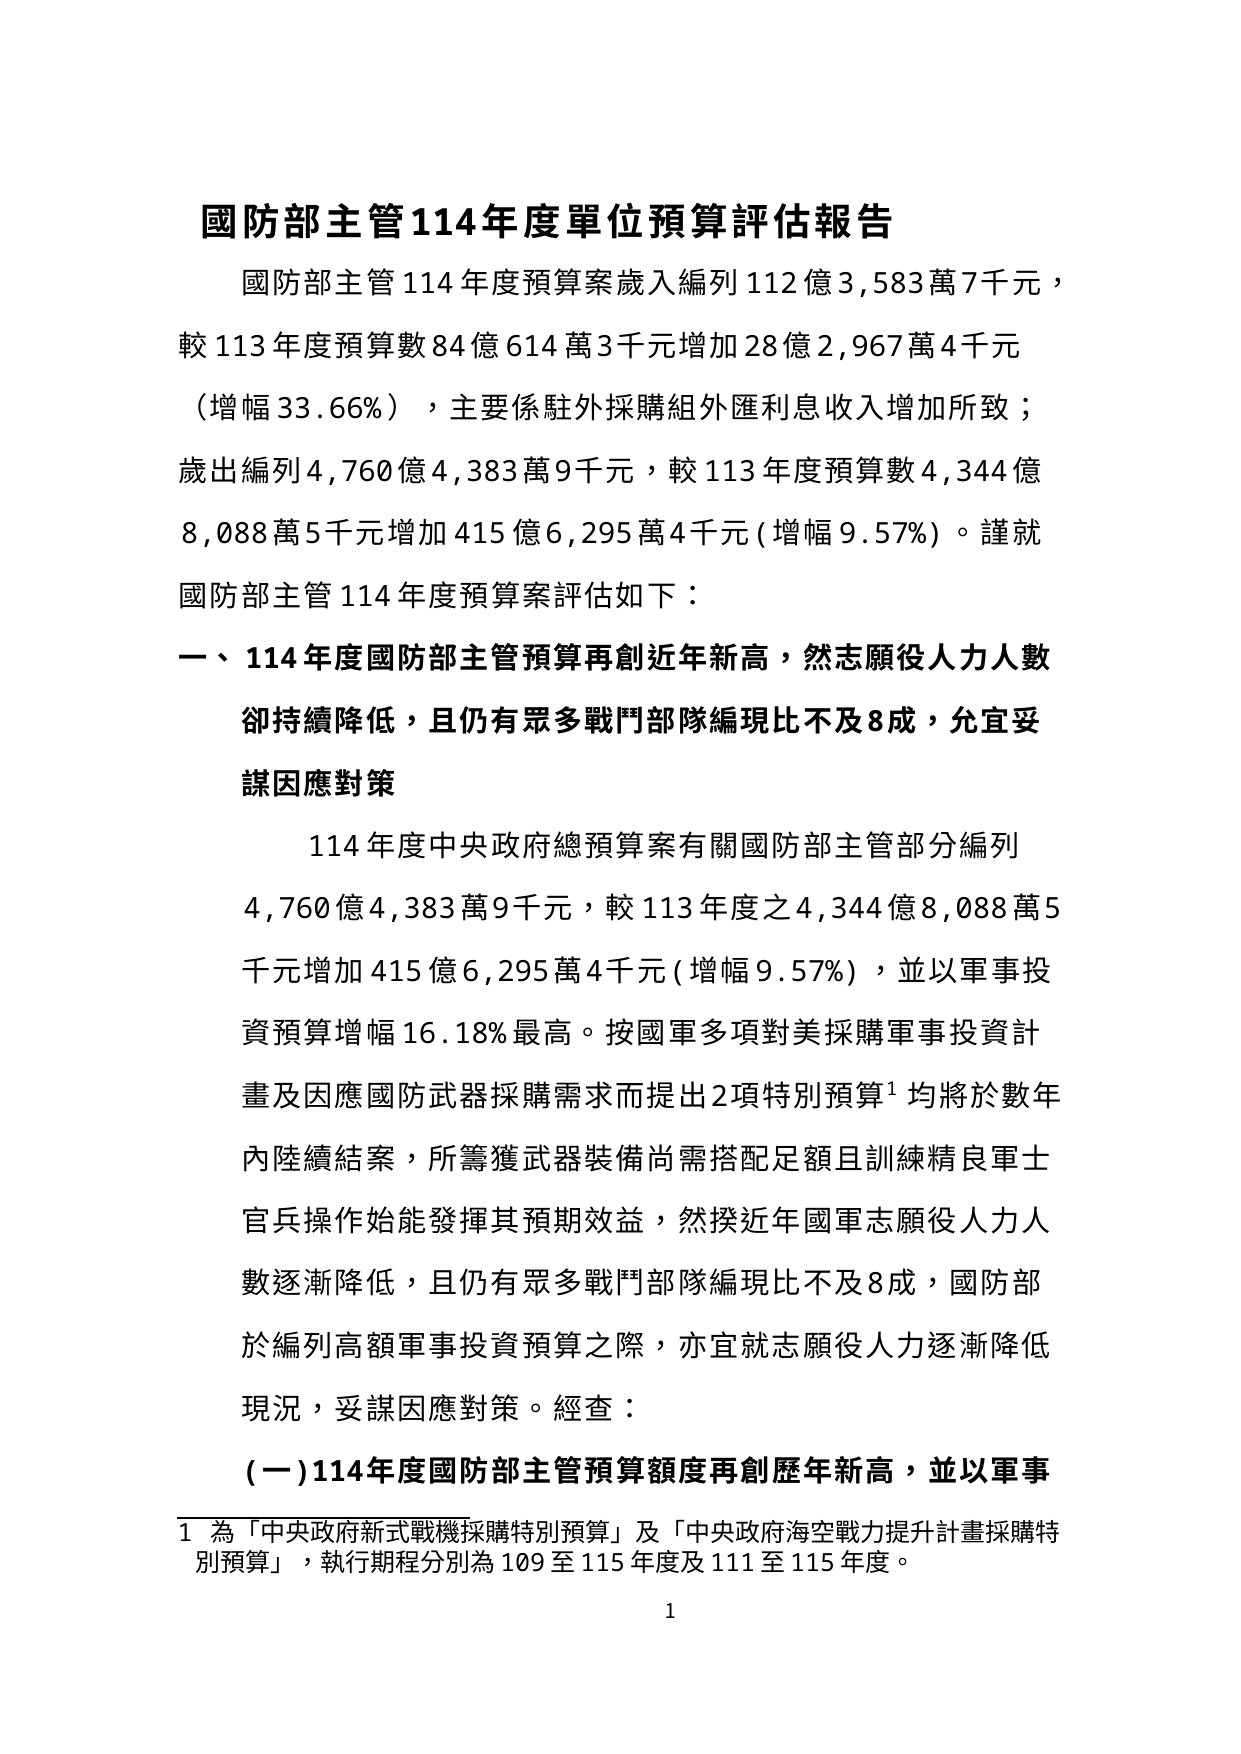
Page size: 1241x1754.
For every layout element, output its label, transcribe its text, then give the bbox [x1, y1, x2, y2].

text 國防部主管114年度單位預算評估報告 [192, 177, 1063, 240]
text (一)114年度國防部主管預算額度再創歷年新高，並以軍事 [236, 1427, 1063, 1490]
text 114年度中央政府總預算案有關國防部主管部分編列4,760億4,383萬9千元，較113年度之4,344億8,088萬5千元增加415億6,295萬4千元(增幅9.57%)，並以軍事投資預算增幅16.18%最高。按國軍多項對美採購軍事投資計畫及因應國防武器採購需求而提出2項特別預算均將於數年內陸續結案，所籌獲武器裝備尚需搭配足額且訓練精良軍士官兵操作始能發揮其預期效益，然揆近年國軍志願役人力人數逐漸降低，且仍有眾多戰鬥部隊編現比不及8成，國防部於編列高額軍事投資預算之際，亦宜就志願役人力逐漸降低現況，妥謀因應對策。經查： [237, 802, 1063, 1427]
text 一、114年度國防部主管預算再創近年新高，然志願役人力人數卻持續降低，且仍有眾多戰鬥部隊編現比不及8成，允宜妥謀因應對策 [177, 615, 1063, 802]
text 國防部主管114年度預算案歲入編列112億3,583萬7千元，較113年度預算數84億614萬3千元增加28億2,967萬4千元（增幅33.66%），主要係駐外採購組外匯利息收入增加所致；歲出編列4,760億4,383萬9千元，較113年度預算數4,344億8,088萬5千元增加415億6,295萬4千元(增幅9.57%)。謹就國防部主管114年度預算案評估如下： [177, 240, 1063, 615]
text 為「中央政府新式戰機採購特別預算」及「中央政府海空戰力提升計畫採購特別預算」，執行期程分別為109至115年度及111至115年度。 [177, 1518, 1063, 1577]
